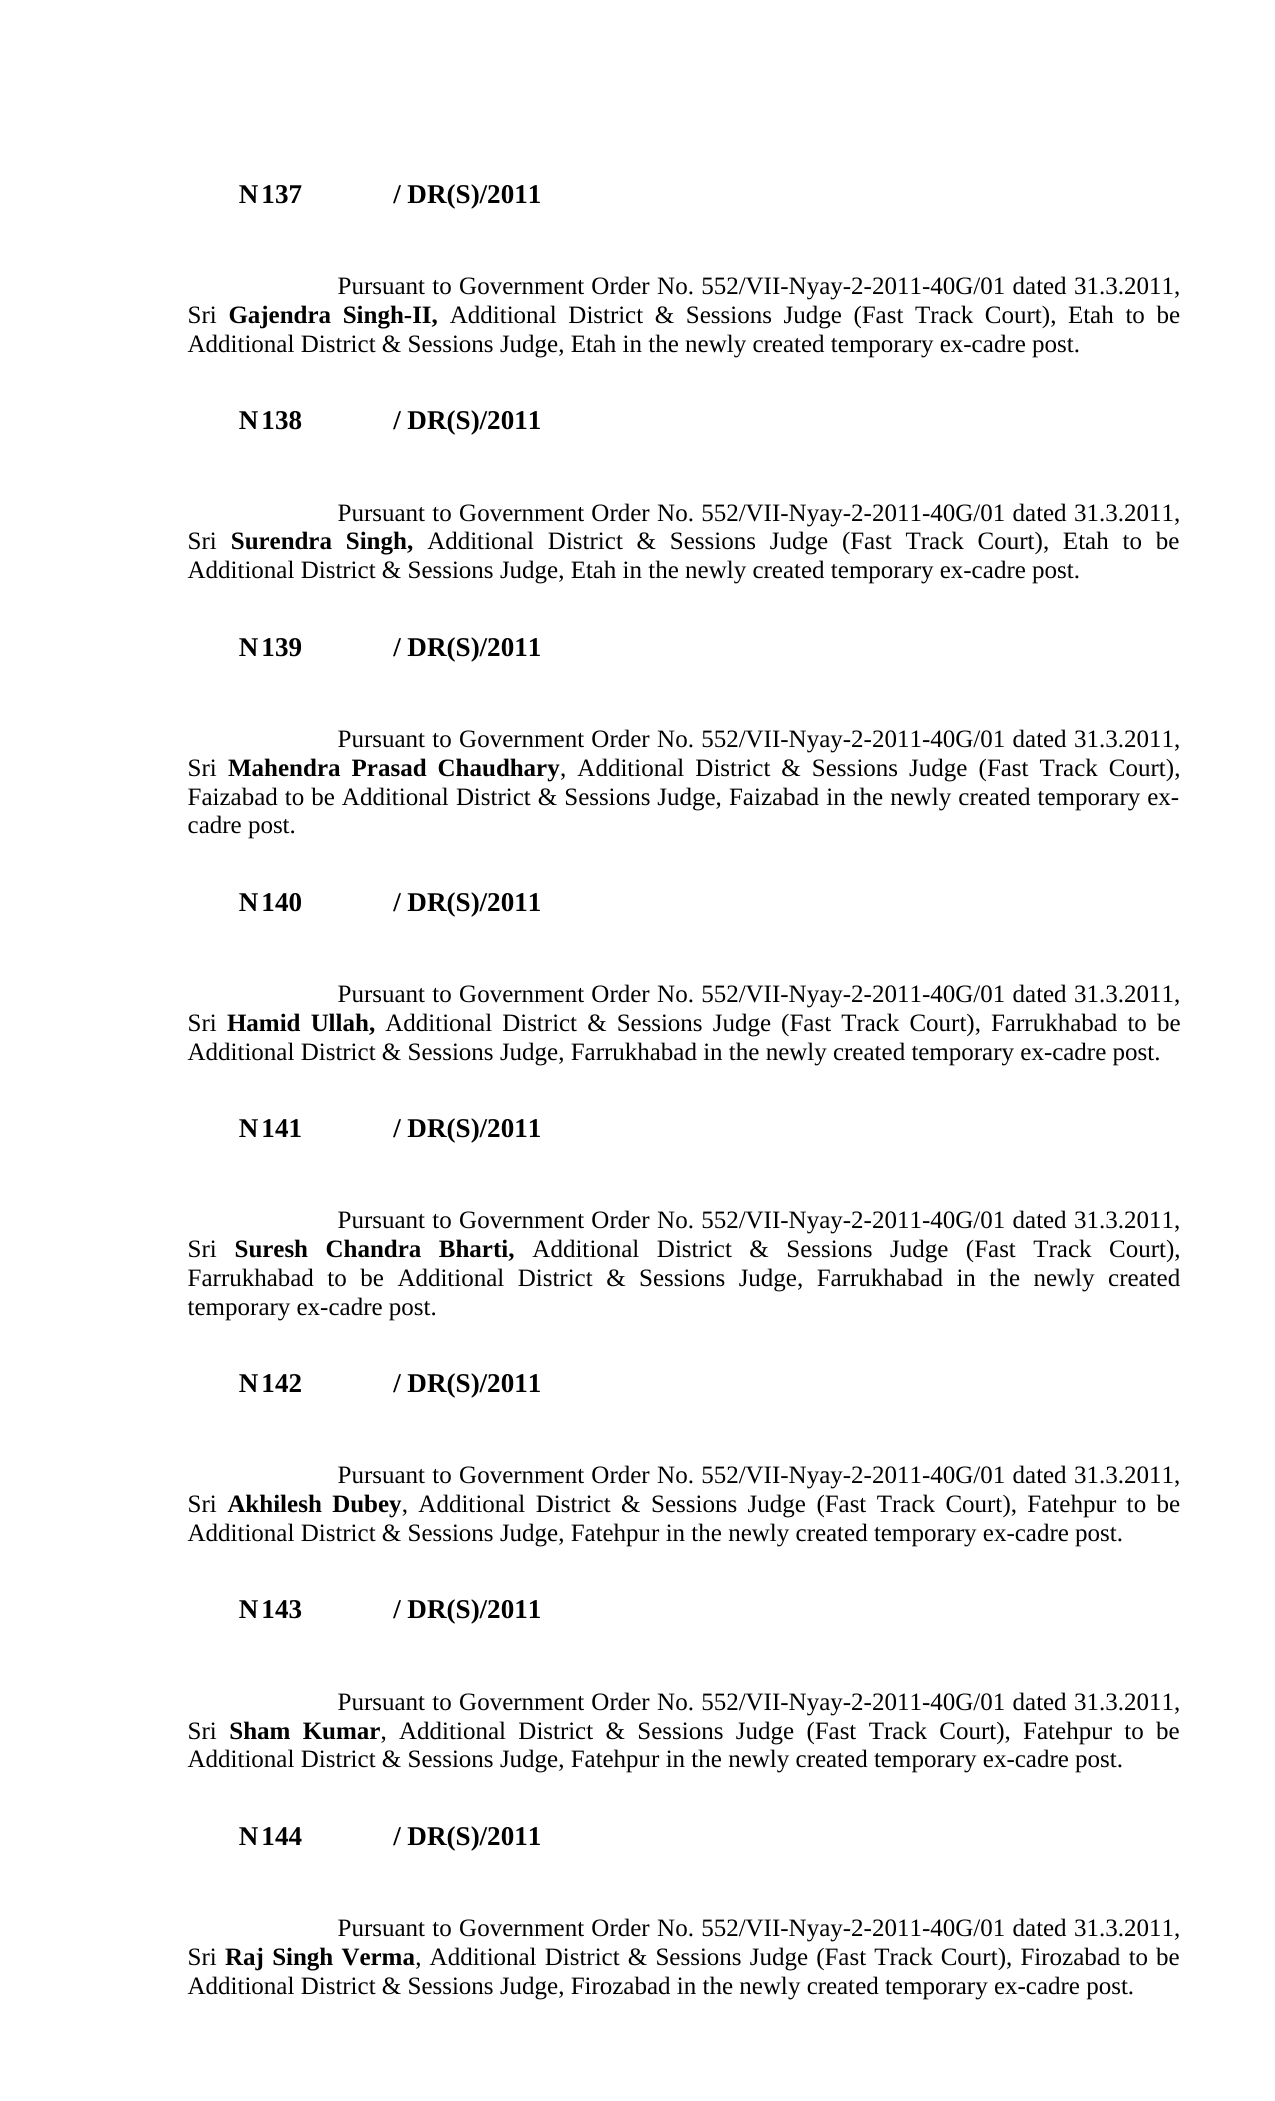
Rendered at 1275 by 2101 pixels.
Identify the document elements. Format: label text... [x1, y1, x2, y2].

text Pursuant to Government Order No. 552/VII-Nyay-2-2011-40G/01 dated 31.3.2011, Sri Akhilesh Dubey, Additional District & Sessions Judge (Fast Track Court), Fatehpur to be Additional District & Sessions Judge, Fatehpur in the newly created temporary ex-cadre post. [187, 1461, 1181, 1547]
text Pursuant to Government Order No. 552/VII-Nyay-2-2011-40G/01 dated 31.3.2011, Sri Hamid Ullah, Additional District & Sessions Judge (Fast Track Court), Farrukhabad to be Additional District & Sessions Judge, Farrukhabad in the newly created temporary ex-cadre post. [187, 979, 1181, 1065]
table_header [250, 178, 337, 240]
text Pursuant to Government Order No. 552/VII-Nyay-2-2011-40G/01 dated 31.3.2011, Sri Mahendra Prasad Chaudhary, Additional District & Sessions Judge (Fast Track Court), Faizabad to be Additional District & Sessions Judge, Faizabad in the newly created temporary ex-cadre post. [187, 724, 1181, 839]
table_header / DR(S)/2011 [337, 1820, 738, 1882]
text Pursuant to Government Order No. 552/VII-Nyay-2-2011-40G/01 dated 31.3.2011, Sri Surendra Singh, Additional District & Sessions Judge (Fast Track Court), Etah to be Additional District & Sessions Judge, Etah in the newly created temporary ex-cadre post. [187, 498, 1181, 584]
table_header [250, 886, 337, 948]
table_header No. [188, 1820, 250, 1882]
table_header / DR(S)/2011 [337, 1367, 738, 1429]
table_header [250, 1820, 337, 1882]
table_header / DR(S)/2011 [337, 404, 738, 467]
text Pursuant to Government Order No. 552/VII-Nyay-2-2011-40G/01 dated 31.3.2011, Sri Gajendra Singh-II, Additional District & Sessions Judge (Fast Track Court), Etah to be Additional District & Sessions Judge, Etah in the newly created temporary ex-cadre post. [187, 271, 1181, 358]
table_header [250, 404, 337, 467]
text Pursuant to Government Order No. 552/VII-Nyay-2-2011-40G/01 dated 31.3.2011, Sri Suresh Chandra Bharti, Additional District & Sessions Judge (Fast Track Court), Farrukhabad to be Additional District & Sessions Judge, Farrukhabad in the newly created temporary ex-cadre post. [187, 1206, 1181, 1321]
table_header No. [188, 886, 250, 948]
table_header [250, 631, 337, 693]
table_header [250, 1112, 337, 1174]
table_header No. [188, 404, 250, 467]
table_header No. [188, 631, 250, 693]
table_header / DR(S)/2011 [337, 1112, 738, 1174]
table_header No. [188, 1594, 250, 1656]
text Pursuant to Government Order No. 552/VII-Nyay-2-2011-40G/01 dated 31.3.2011, Sri Sham Kumar, Additional District & Sessions Judge (Fast Track Court), Fatehpur to be Additional District & Sessions Judge, Fatehpur in the newly created temporary ex-cadre post. [187, 1687, 1181, 1773]
table_header No. [188, 178, 250, 240]
table_header No. [188, 1367, 250, 1429]
table_header [250, 1367, 337, 1429]
table_header [250, 1594, 337, 1656]
table_header / DR(S)/2011 [337, 1594, 738, 1656]
table_header / DR(S)/2011 [337, 631, 738, 693]
text Pursuant to Government Order No. 552/VII-Nyay-2-2011-40G/01 dated 31.3.2011, Sri Raj Singh Verma, Additional District & Sessions Judge (Fast Track Court), Firozabad to be Additional District & Sessions Judge, Firozabad in the newly created temporary ex-cadre post. [187, 1913, 1181, 1999]
table_header / DR(S)/2011 [337, 178, 738, 240]
table_header / DR(S)/2011 [337, 886, 738, 948]
table_header No. [188, 1112, 250, 1174]
